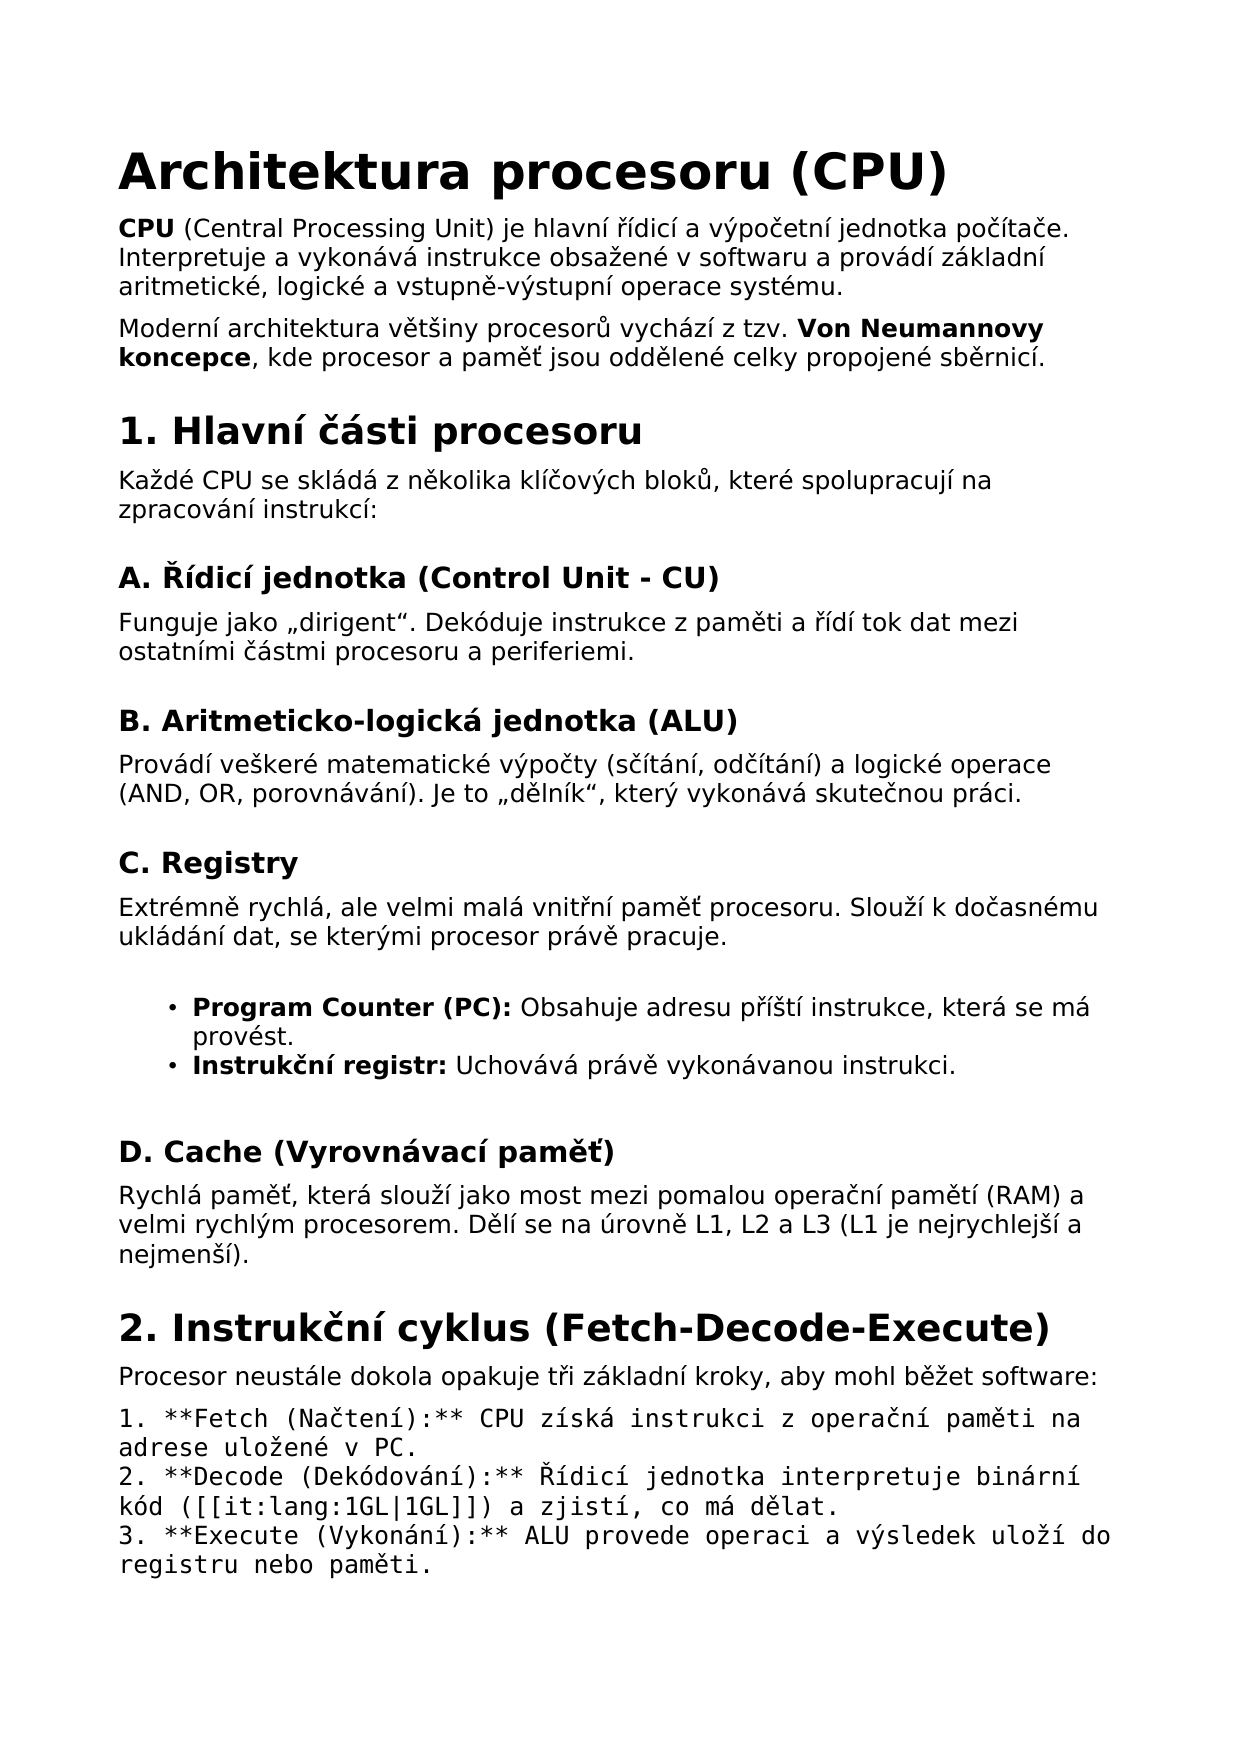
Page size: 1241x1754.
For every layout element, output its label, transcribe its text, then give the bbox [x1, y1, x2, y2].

text Moderní architektura většiny procesorů vychází z tzv. Von Neumannovy koncepce, kde procesor a paměť jsou oddělené celky propojené sběrnicí. [118, 314, 1122, 372]
list Program Counter (PC): Obsahuje adresu příští instrukce, která se má provést. [177, 993, 1122, 1051]
text CPU (Central Processing Unit) je hlavní řídicí a výpočetní jednotka počítače. Interpretuje a vykonává instrukce obsažené v softwaru a provádí základní aritmetické, logické a vstupně-výstupní operace systému. [118, 214, 1122, 301]
subtitle Architektura procesoru (CPU) [118, 143, 1122, 201]
subtitle A. Řídicí jednotka (Control Unit - CU) [118, 562, 1122, 596]
subtitle C. Registry [118, 846, 1122, 880]
subtitle D. Cache (Vyrovnávací paměť) [118, 1135, 1122, 1169]
subtitle 2. Instrukční cyklus (Fetch-Decode-Execute) [118, 1306, 1122, 1350]
text Provádí veškeré matematické výpočty (sčítání, odčítání) a logické operace (AND, OR, porovnávání). Je to „dělník“, který vykonává skutečnou práci. [118, 750, 1122, 809]
text Rychlá paměť, která slouží jako most mezi pomalou operační pamětí (RAM) a velmi rychlým procesorem. Dělí se na úrovně L1, L2 a L3 (L1 je nejrychlejší a nejmenší). [118, 1181, 1122, 1269]
text Funguje jako „dirigent“. Dekóduje instrukce z paměti a řídí tok dat mezi ostatními částmi procesoru a periferiemi. [118, 608, 1122, 666]
text Každé CPU se skládá z několika klíčových bloků, které spolupracují na zpracování instrukcí: [118, 466, 1122, 524]
subtitle 1. Hlavní části procesoru [118, 410, 1122, 453]
text Procesor neustále dokola opakuje tři základní kroky, aby mohl běžet software: [118, 1363, 1122, 1392]
subtitle B. Aritmeticko-logická jednotka (ALU) [118, 704, 1122, 738]
list Instrukční registr: Uchovává právě vykonávanou instrukci. [177, 1051, 1122, 1081]
text 1. **Fetch (Načtení):** CPU získá instrukci z operační paměti na adrese uložené v PC. 2. **Decode (Dekódování):** Řídicí jednotka interpretuje binární kód ([[it:lang:1GL|1GL]]) a zjistí, co má dělat. 3. **Execute (Vykonání):** ALU provede operaci a výsledek uloží do registru nebo paměti. [118, 1404, 1122, 1579]
text Extrémně rychlá, ale velmi malá vnitřní paměť procesoru. Slouží k dočasnému ukládání dat, se kterými procesor právě pracuje. [118, 893, 1122, 951]
